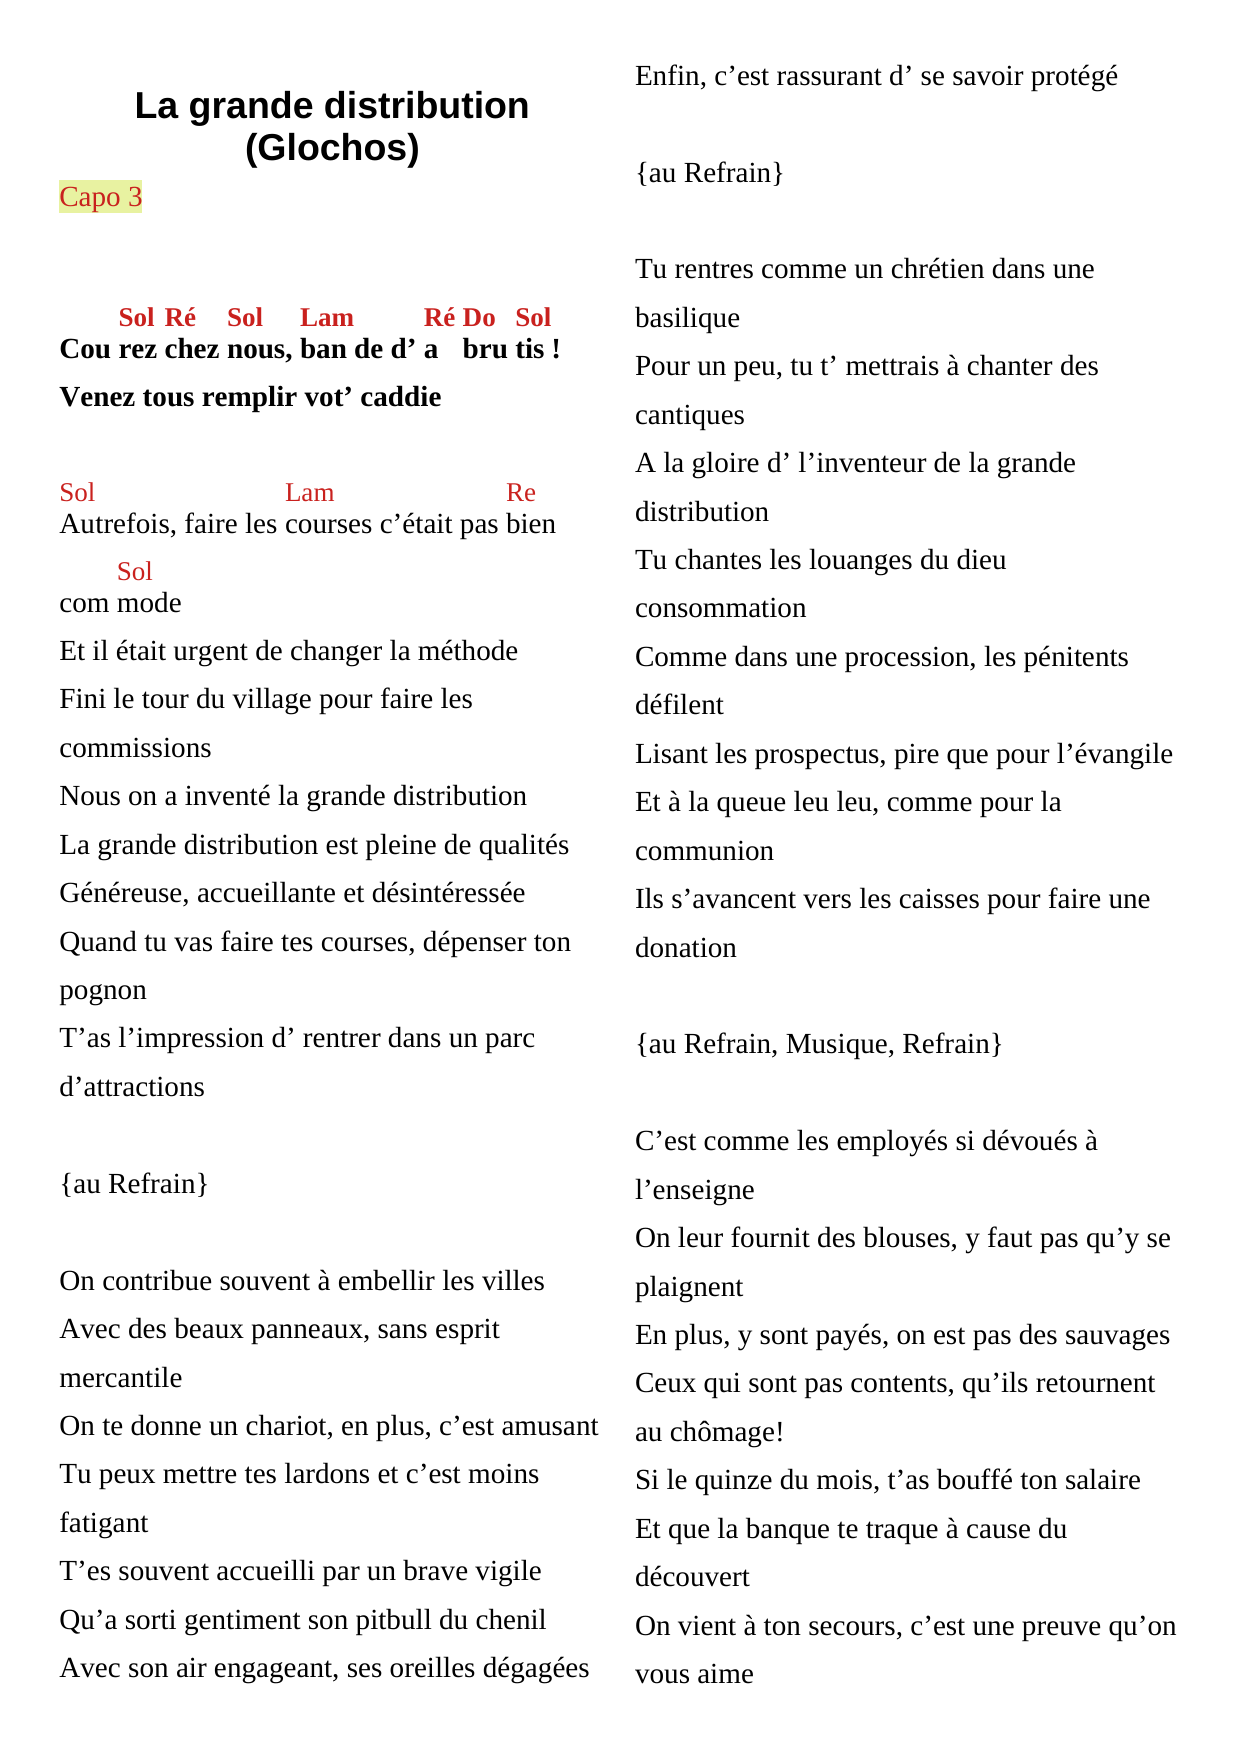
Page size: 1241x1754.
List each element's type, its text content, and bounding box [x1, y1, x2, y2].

title La grande distribution (Glochos) [59, 84, 605, 168]
text Cou rezSol chezRé nousSol, banLamde d’ aRé bruDo tisSol! Venez tous remplir vot’ caddie AuSoltrefois, faire les courLamses c’était pas bienRe com moSolde Et il était urgent de changer la méthode Fini le tour du village pour faire les commissions Nous on a inventé la grande distribution La grande distribution est pleine de qualités Généreuse, accueillante et désintéressée Quand tu vas faire tes courses, dépenser ton pognon T’as l’impression d’ rentrer dans un parc d’attractions {au Refrain} On contribue souvent à embellir les villes Avec des beaux panneaux, sans esprit mercantile On te donne un chariot, en plus, c’est amusant Tu peux mettre tes lardons et c’est moins fatigant T’es souvent accueilli par un brave vigile Qu’a sorti gentiment son pitbull du chenil Avec son air engageant, ses oreilles dégagées Enfin, c’est rassurant d’ se savoir protégé {au Refrain} Tu rentres comme un chrétien dans une basilique Pour un peu, tu t’ mettrais à chanter des cantiques A la gloire d’ l’inventeur de la grande distribution Tu chantes les louanges du dieu consommation Comme dans une procession, les pénitents défilent Lisant les prospectus, pire que pour l’évangile Et à la queue leu leu, comme pour la communion Ils s’avancent vers les caisses pour faire une donation {au Refrain, Musique, Refrain} C’est comme les employés si dévoués à l’enseigne On leur fournit des blouses, y faut pas qu’y se plaignent En plus, y sont payés, on est pas des sauvages Ceux qui sont pas contents, qu’ils retournent au chômage! Si le quinze du mois, t’as bouffé ton salaire Et que la banque te traque à cause du découvert On vient à ton secours, c’est une preuve qu’on vous aime On va vous présenter not’ cousin Cetelem {au Refrain, x2} Courez chez nous, bande d’abrutis! [635, 59, 1181, 1690]
text Cou rezSol chezRé nousSol, banLamde d’ aRé bruDo tisSol! Venez tous remplir vot’ caddie AuSoltrefois, faire les courLamses c’était pas bienRe com moSolde Et il était urgent de changer la méthode Fini le tour du village pour faire les commissions Nous on a inventé la grande distribution La grande distribution est pleine de qualités Généreuse, accueillante et désintéressée Quand tu vas faire tes courses, dépenser ton pognon T’as l’impression d’ rentrer dans un parc d’attractions {au Refrain} On contribue souvent à embellir les villes Avec des beaux panneaux, sans esprit mercantile On te donne un chariot, en plus, c’est amusant Tu peux mettre tes lardons et c’est moins fatigant T’es souvent accueilli par un brave vigile Qu’a sorti gentiment son pitbull du chenil Avec son air engageant, ses oreilles dégagées Enfin, c’est rassurant d’ se savoir protégé {au Refrain} Tu rentres comme un chrétien dans une basilique Pour un peu, tu t’ mettrais à chanter des cantiques A la gloire d’ l’inventeur de la grande distribution Tu chantes les louanges du dieu consommation Comme dans une procession, les pénitents défilent Lisant les prospectus, pire que pour l’évangile Et à la queue leu leu, comme pour la communion Ils s’avancent vers les caisses pour faire une donation {au Refrain, Musique, Refrain} C’est comme les employés si dévoués à l’enseigne On leur fournit des blouses, y faut pas qu’y se plaignent En plus, y sont payés, on est pas des sauvages Ceux qui sont pas contents, qu’ils retournent au chômage! Si le quinze du mois, t’as bouffé ton salaire Et que la banque te traque à cause du découvert On vient à ton secours, c’est une preuve qu’on vous aime On va vous présenter not’ cousin Cetelem {au Refrain, x2} Courez chez nous, bande d’abrutis! [59, 302, 605, 1684]
text Capo 3 [59, 180, 605, 213]
